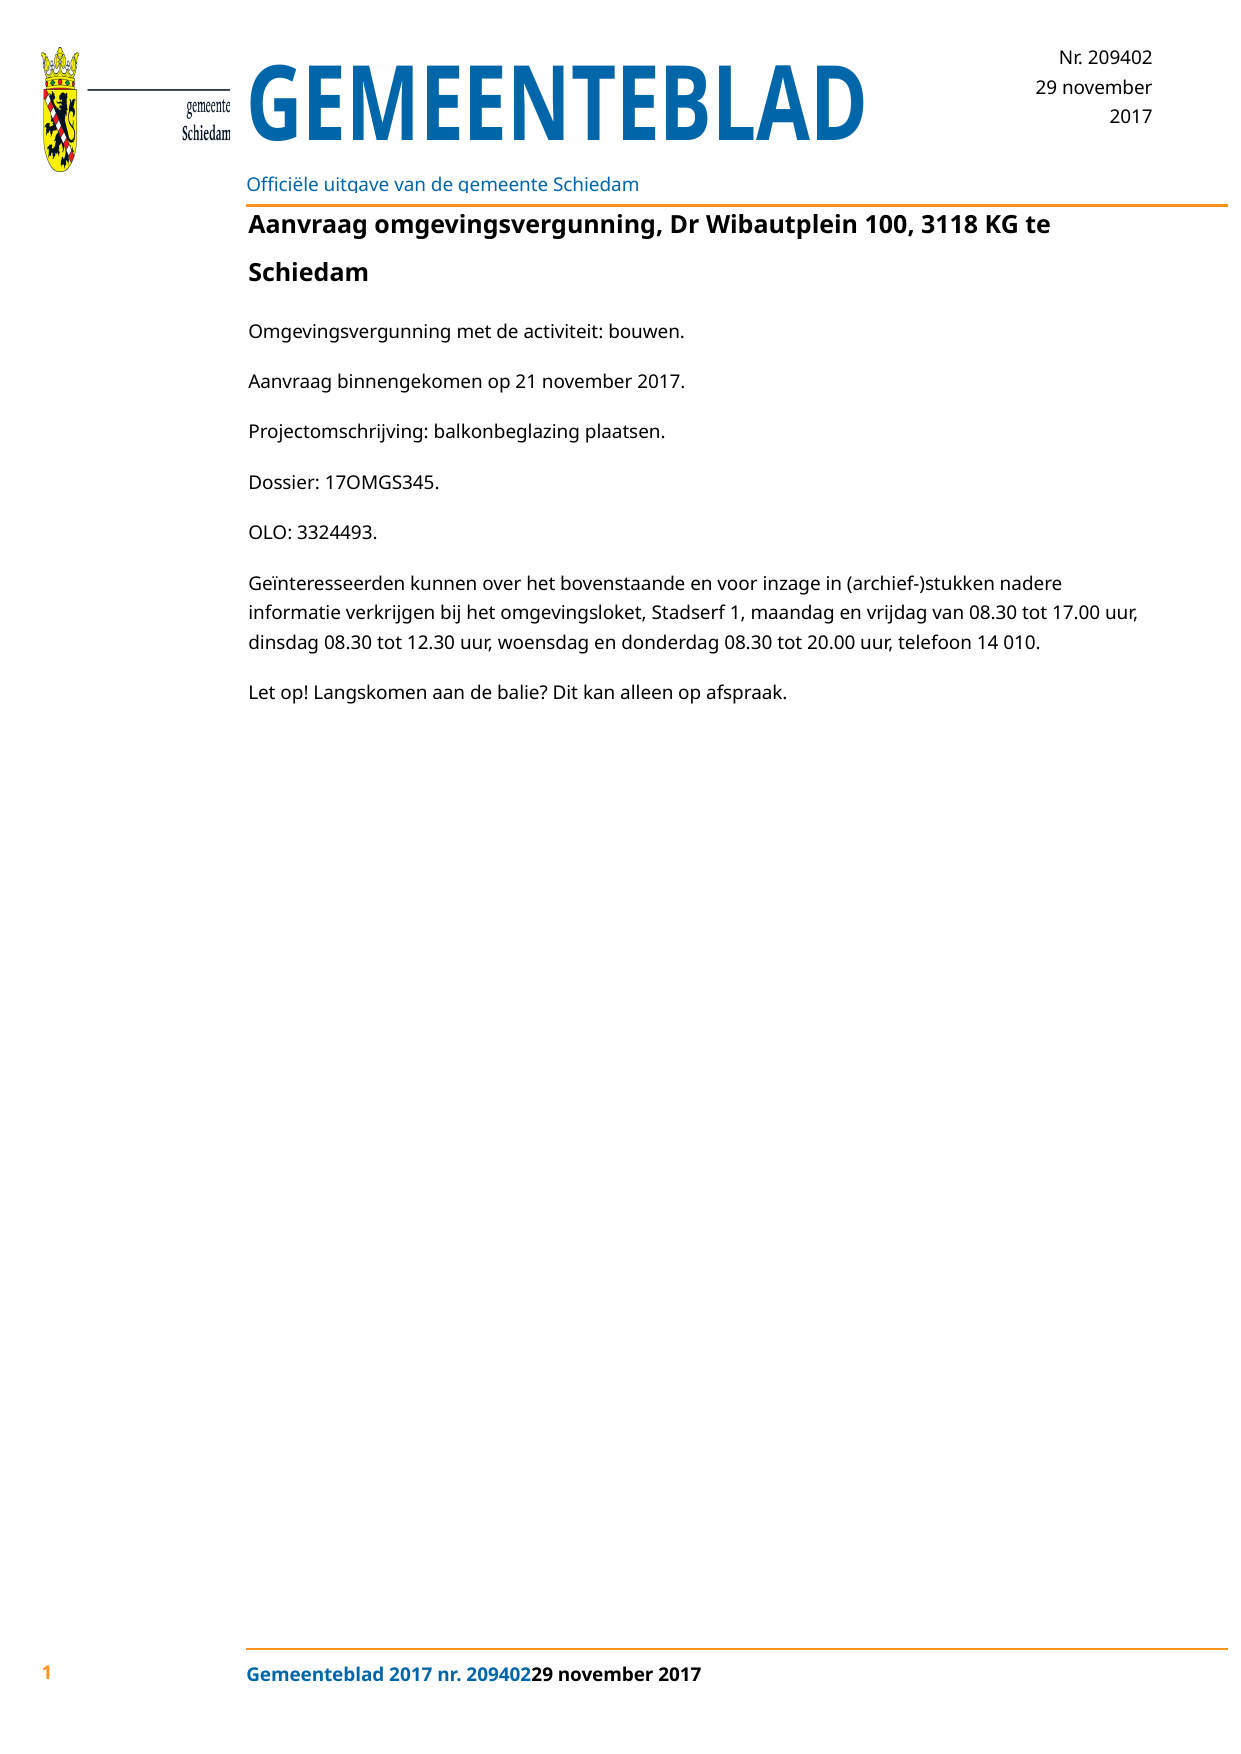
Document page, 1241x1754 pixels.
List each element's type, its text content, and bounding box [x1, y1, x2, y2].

text Aanvraag binnengekomen op 21 november 2017. [248, 368, 1152, 394]
text Dossier: 17OMGS345. [248, 469, 1152, 495]
text OLO: 3324493. [248, 519, 1152, 545]
text Projectomschrijving: balkonbeglazing plaatsen. [248, 419, 1152, 444]
text Geïnteresseerden kunnen over het bovenstaande en voor inzage in (archief-)stukken nadere informatie verkrijgen bij het omgevingsloket, Stadserf 1, maandag en vrijdag van 08.30 tot 17.00 uur, dinsdag 08.30 tot 12.30 uur, woensdag en donderdag 08.30 tot 20.00 uur, telefoon 14 010. [248, 570, 1152, 655]
text Let op! Langskomen aan de balie? Dit kan alleen op afspraak. [248, 679, 1152, 705]
text Omgevingsvergunning met de activiteit: bouwen. [248, 318, 1152, 344]
text Aanvraag omgevingsvergunning, Dr Wibautplein 100, 3118 KG te Schiedam [248, 207, 1152, 288]
picture [41, 47, 231, 172]
